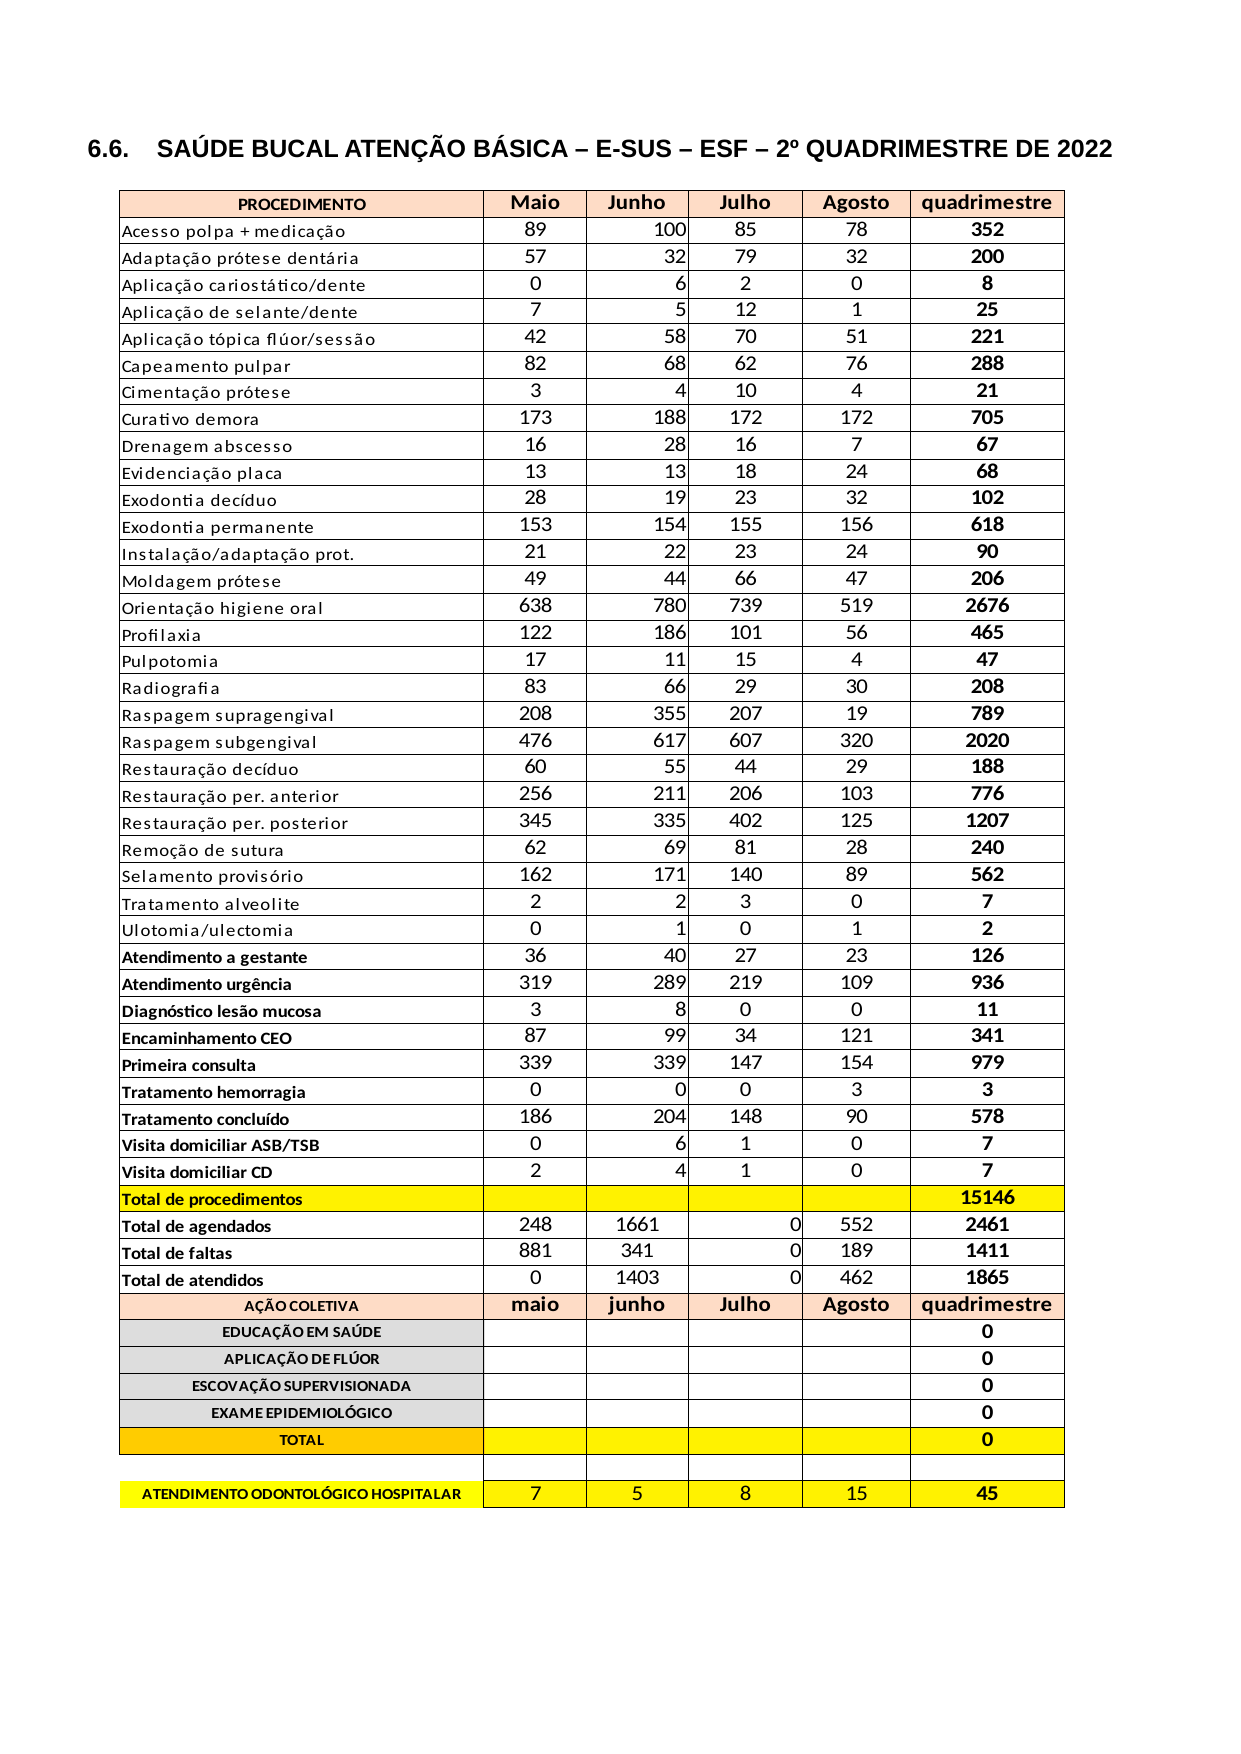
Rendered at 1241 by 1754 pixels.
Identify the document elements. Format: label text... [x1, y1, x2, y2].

text 6.6. SAÚDE BUCAL ATENÇÃO BÁSICA – E-SUS – ESF – 2º QUADRIMESTRE DE 2022 [87, 134, 1123, 163]
